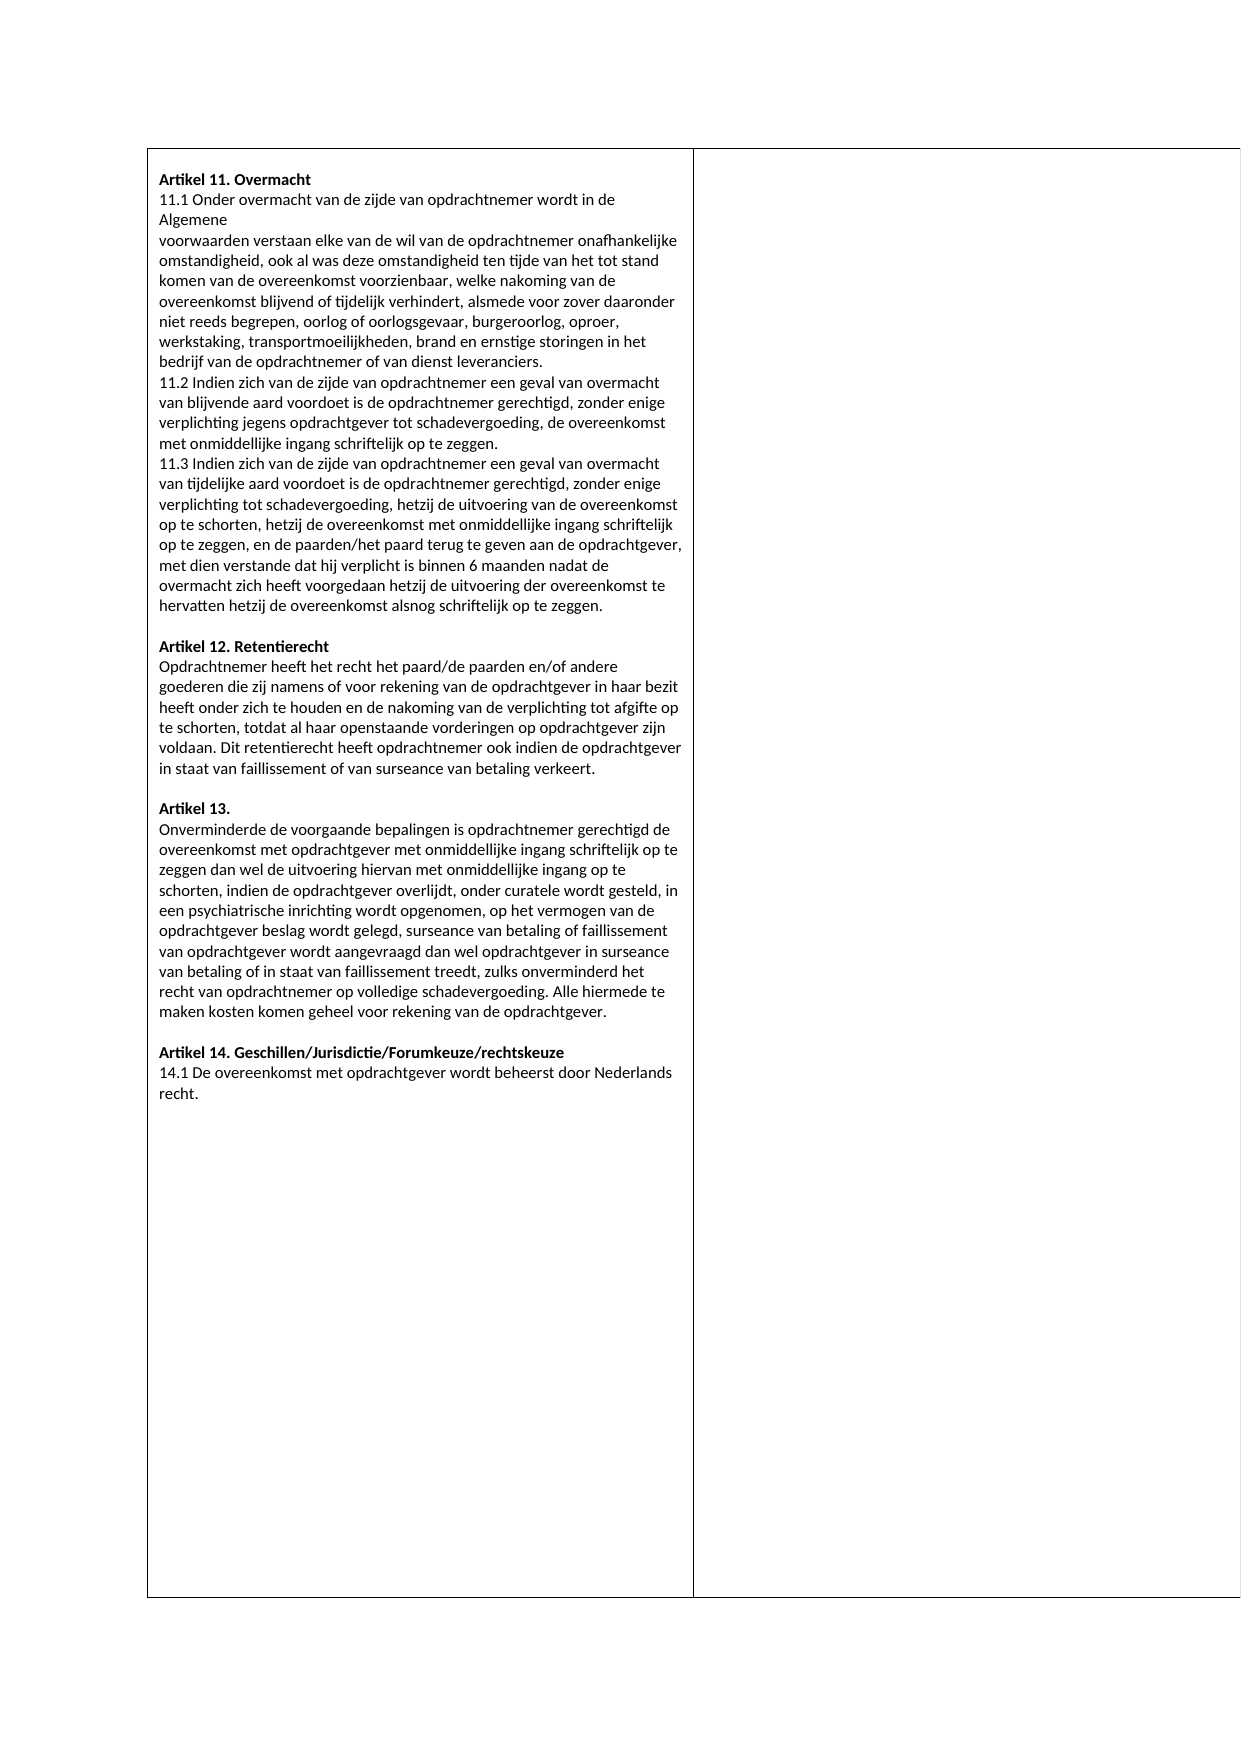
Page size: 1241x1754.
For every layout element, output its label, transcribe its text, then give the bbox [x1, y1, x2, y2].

table_cell Artikel 11. Overmacht 11.1 Onder overmacht van de zijde van opdrachtnemer wordt in de Algemene voorwaarden verstaan elke van de wil van de opdrachtnemer onafhankelijke omstandigheid, ook al was deze omstandigheid ten tijde van het tot stand komen van de overeenkomst voorzienbaar, welke nakoming van de overeenkomst blijvend of tijdelijk verhindert, alsmede voor zover daaronder niet reeds begrepen, oorlog of oorlogsgevaar, burgeroorlog, oproer, werkstaking, transportmoeilijkheden, brand en ernstige storingen in het bedrijf van de opdrachtnemer of van dienst leveranciers. 11.2 Indien zich van de zijde van opdrachtnemer een geval van overmacht van blijvende aard voordoet is de opdrachtnemer gerechtigd, zonder enige verplichting jegens opdrachtgever tot schadevergoeding, de overeenkomst met onmiddellijke ingang schriftelijk op te zeggen. 11.3 Indien zich van de zijde van opdrachtnemer een geval van overmacht van tijdelijke aard voordoet is de opdrachtnemer gerechtigd, zonder enige verplichting tot schadevergoeding, hetzij de uitvoering van de overeenkomst op te schorten, hetzij de overeenkomst met onmiddellijke ingang schriftelijk op te zeggen, en de paarden/het paard terug te geven aan de opdrachtgever, met dien verstande dat hij verplicht is binnen 6 maanden nadat de overmacht zich heeft voorgedaan hetzij de uitvoering der overeenkomst te hervatten hetzij de overeenkomst alsnog schriftelijk op te zeggen. Artikel 12. Retentierecht Opdrachtnemer heeft het recht het paard/de paarden en/of andere goederen die zij namens of voor rekening van de opdrachtgever in haar bezit heeft onder zich te houden en de nakoming van de verplichting tot afgifte op te schorten, totdat al haar openstaande vorderingen op opdrachtgever zijn voldaan. Dit retentierecht heeft opdrachtnemer ook indien de opdrachtgever in staat van faillissement of van surseance van betaling verkeert. Artikel 13. Onverminderde de voorgaande bepalingen is opdrachtnemer gerechtigd de overeenkomst met opdrachtgever met onmiddellijke ingang schriftelijk op te zeggen dan wel de uitvoering hiervan met onmiddellijke ingang op te schorten, indien de opdrachtgever overlijdt, onder curatele wordt gesteld, in een psychiatrische inrichting wordt opgenomen, op het vermogen van de opdrachtgever beslag wordt gelegd, surseance van betaling of faillissement van opdrachtgever wordt aangevraagd dan wel opdrachtgever in surseance van betaling of in staat van faillissement treedt, zulks onverminderd het recht van opdrachtnemer op volledige schadevergoeding. Alle hiermede te maken kosten komen geheel voor rekening van de opdrachtgever. Artikel 14. Geschillen/Jurisdictie/Forumkeuze/rechtskeuze 14.1 De overeenkomst met opdrachtgever wordt beheerst door Nederlands recht. [148, 149, 693, 1597]
table_cell gesloten overeenkomst(en) dan wel gedeelten daarvan te ontbinden met de gevolgen als bedoeld in artikel 10. Alle gerechtelijke en buitengerechtelijke kosten die door opdrachtnemer worden gemaakt in verband met de niet-nakoming door opdrachtgever van zijn verplichtingen dan wel in verband met de ontbinding zijn voor zijn rekening. Artikel 9. Incasso Bij wanbetaling, dat is het in gebreke blijven van tijdige betaling, kan opdrachtnemer de incasso van de door opdrachtgever verschuldigde bedragen uit handen geven aan een incassobureau. De incassokosten, zowel de buitengerechtelijke als de gerechtelijke, die met deze incasso gepaard zullen gaan, komen voor rekening van opdrachtgever. Artikel 10. Opzegging en ontbinding van de overeenkomst 10.1 De opdrachtgever en opdrachtnemer hebben het recht tot opzegging van de overeenkomst, geheel of gedeeltelijk, tegen het einde van iedere kalendermaand, door een schriftelijke mededeling daartoe, met inachtneming van een opzegtermijn van ten minste één kalendermaand, tenzij de opzegging geschiedt tegen een eerdere datum na overleg met en schriftelijke instemming van de opdrachtnemer. 10.2 Indien de overeenkomst wordt ontbonden met toestemming van de opdrachtnemer, is de opdrachtgever evenwel te allen tijde gehouden aan opdrachtnemer alle met het oog op de uitvoering van de overeenkomst redelijkerwijs gemaakte kosten te vergoeden, alles onverminderd het recht van opdrachtnemer op vergoeding wegens winstderving, alsmede overige uit de betreffende ontbinding voortvloeiende schade. 10.3 Opdrachtnemer is gerechtigd de overeenkomst van opdracht te beëindigen door ontbinding indien de opdrachtgever toerekenbaar tekortschiet in de nakoming van één of meer van zijn verplichtingen uit de overeenkomst met opdrachtnemer en opdrachtgever daarmee - na een schriftelijke ingebrekestelling door opdrachtnemer met daarin een redelijke termijn - nog altijd in verzuim is. Alsdan is opdrachtnemer tevens gerechtigd eerdere en andere met deze opdrachtgever aangegane overeenkomsten, geheel of gedeeltelijk, te ontbinden, ongeacht of deze, geheel of gedeeltelijk, zijn uitgevoerd. Eventueel door de opdrachtgever vooruitbetaalde bedragen voor diensten waarvoor opdrachtnemer geen tegenprestatie meer heeft geleverd zullen dan door opdrachtnemer worden terugbetaald, onverminderd de aanspraken van opdrachtnemer op vergoeding van schade. 10.4 Indien de overeenkomst door opdrachtnemer wordt ontbonden of opgezegd, is de opdrachtgever verplicht binnen 5 werkdagen na ontvangst van de mededeling tot ontbinding het paard/de paarden terug te nemen, tenzij er voor de toekomst nieuwe afspraken gemaakt worden, waardoor het paard op het terrein van opdrachtnemer kan blijven staan. 10.5 Indien de opdrachtgever het paard/de paarden niet binnen 3 werkdagen terugneemt, is opdrachtgever aansprakelijk voor alle kosten – waaronder mede te verstaan de reguliere aan opdrachtnemer verschuldigde vergoeding voor het verblijf van de paarden bij opdrachtnemer - die opdrachtnemer hierdoor moet maken, te vermeerderen met de wettelijke rente daarover tot aan de dag der betaling, zonder nadere ingebrekestelling. Artikel 5 – Informatieverplichting van Merriehouder 5.1. Voorafgaand aan de eerste inseminatie van de merrie dienen de stamboek- en paspoortgegevens van de te insemineren merrie en de naam- en adresgegevens van de eigenaar van deze merrie bij Equine Masters schriftelijk aangeleverd te zijn. Zo lang de Merriehouder deze informatie niet aanlevert, is Equine Masters niet verplicht sperma te leveren. 5.2. Tevens dient de Merriehouder bij aanbieding van de merrie bij eerste dekking/inseminatie, Equine Masters te informeren over: a. dekkingen en/of inseminaties in voorgaande jaren, c.q. lopend dekseizoen, in binnen- en bui- tenland; b. een mogelijke CEM-verdenking van de merrie; c. het feit dat de merrie verdacht kan worden van andere door genitaal contact over te brengen infecties. Artikel 6 – Registratie van dekkingen en inseminaties Equine Masters is verplicht alle dekkingen of inseminaties en alle herdekking en of herinseminaties vast te leggen op de door het Stamboek voorgeschreven wijze. Artikel 7 – Duur van het dekseizoen Het dekseizoen loopt van 1 februari tot en met 31 augustus van een kalenderjaar. Omwille van de sport of andere omstandigheden is Equine Masters bevoegd van deze periode af te wijken. Artikel 8 – Dekgelden 8.1 Alle dekgelden zijn per dracht exclusief BTW, exclusief transportkosten, stamboek-, administratie- en afdrachtskosten en exclusief kosten die Equine Masters in het belang van de uitvoering van de overeenkomst maakt, tenzij anders door Equine Masters is aangegeven. Kosten die gemaakt worden omtrent de regeling van de Nederlandse Voedsel en Waren Autoriteit komen eveneens voor rekening van de Merriehouder. 8.2 Betaling voor het gehele dekgeld en de bijkomende kosten en afdrachten geschiedt direct bij bestelling, dan wel binnen 14 dagen na ontvangst van de factuur. Artikel 9 – Gust-reductie Merriehouder betaalt binnen het in artikel 8 lid 2 gestelde termijn het gehele dekgeld. Toont Merriehouder middels een schriftelijke dierenartsverklaring uiterlijk op 1 oktober van hetzelfde seizoen aan dat de betreffende merrie gust is, dan ontvangt de Merriehouder het gedeelte “bij dracht” van het betaalde dekgeld + BTW retour. Bij gebreke hiervan zal de gust-reductie komen te vervallen Artikel 10 – Meerdere veulens Indien onverhoopt meerdere veulens uit een inseminatie voortkomen, is dekgeld per levend geboren veulen verschuldigd. Artikel 11 – Bestellingen 11.1 Bestellingen binnen Nederland kunnen dagelijks geplaatst worden tot 10:00uur. 11.2 Indien een bestelling niet kan worden uitgevoerd, stelt Equine Masters hier Merriehouder zo snel als mogelijk is van op de hoogte. Artikel 12 – Merriebegeleiding 12.1 De merriebegeleiding wordt verzorgd bij ons op locatie verzorgd. 12.2 7 dagen per week kan tijdens het dekseizoen de Merriehouder de merrie op ons station aanbieden. Dit kan tussen 08:30 uur en 10 uur op afspraak. 12.3 De kosten voor merries die aangeboden worden op ons station zijn 17.50,- excl. BTW hier onder valt de eicelcontrole en het drachtigheidsonderzoek. 12.4 Merries die geïnsemineerd dienen te worden bij ons op locatie bedraagt 19.50,- excl. BTW. Deze kosten zijn altijd voor rekening en risico van de Merriehouder. 12.5 Merrie van Merriehouder kan ook bij ons op station gestald worden en de merriebegeleiding wordt dan volledig voor Merriehouder verzorgd. 12.6 Het paspoort van de merrie moet aanwezig zijn bij ons op het station zolang de merrie op de locatie van Equine Masters gestald staat. Merries zonder paspoort kunnen wij helaas niet aannemen voor stalling i.v.m. de I&R registratie. 12.7 Equine Masters is niet aansprakelijk voor verlies, diefstal, gebreken, schade, ziekte, EVA/CEM besmetting of letsel aan mensen, dieren, vervoersmiddelen, goederen of enigszins. [694, 149, 1240, 1597]
